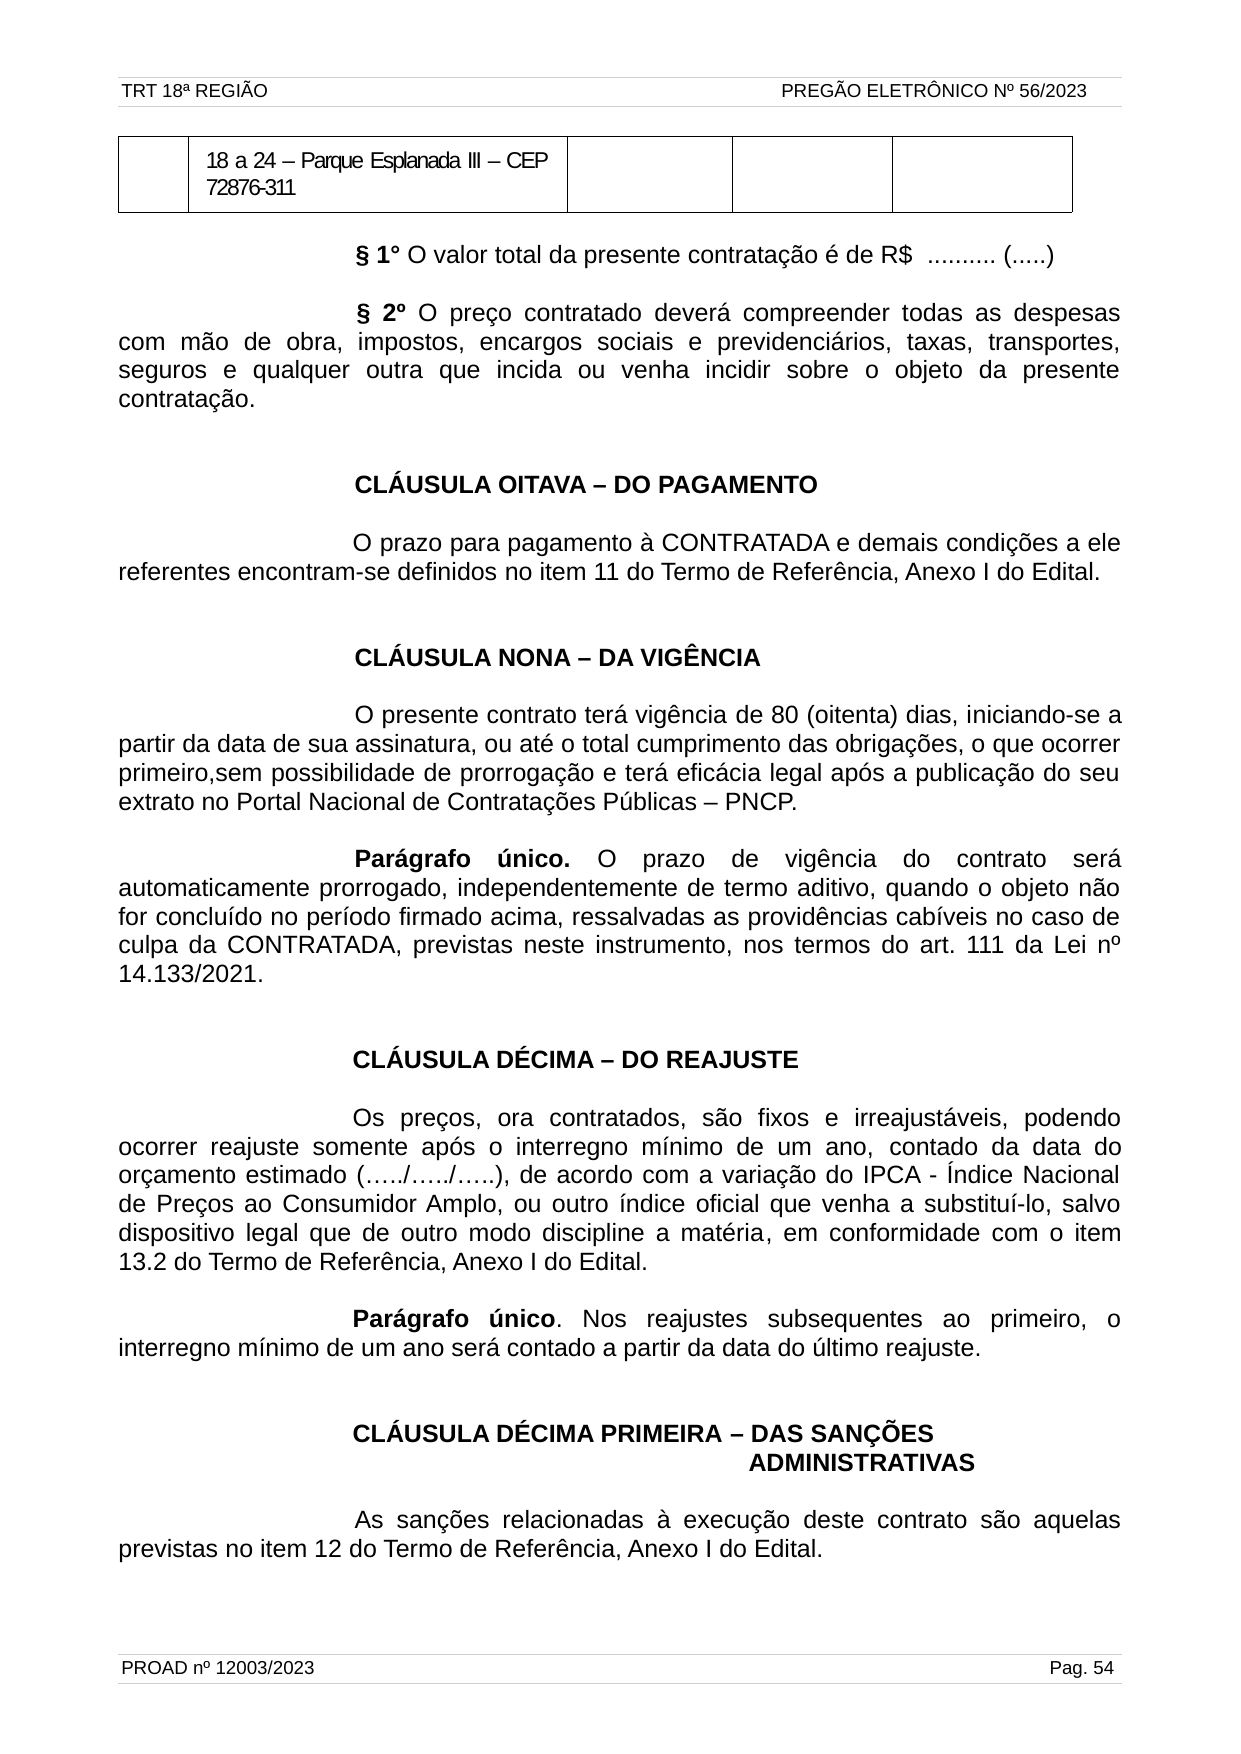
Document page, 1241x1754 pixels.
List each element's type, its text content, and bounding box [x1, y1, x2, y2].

text CLÁUSULA DÉCIMA PRIMEIRA – DAS SANÇÕES [118, 1419, 1122, 1448]
text As sanções relacionadas à execução deste contrato são aquelas previstas no item 12 do Termo de Referência, Anexo I do Edital. [118, 1506, 1122, 1563]
text O presente contrato terá vigência de 80 (oitenta) dias, iniciando-se a partir da data de sua assinatura, ou até o total cumprimento das obrigações, o que ocorrer primeiro,sem possibilidade de prorrogação e terá eficácia legal após a publicação do seu extrato no Portal Nacional de Contratações Públicas – PNCP. [118, 701, 1122, 816]
text CLÁUSULA NONA – DA VIGÊNCIA [118, 643, 1122, 672]
table_cell [733, 137, 892, 212]
text § 2º O preço contratado deverá compreender todas as despesas com mão de obra, impostos, encargos sociais e previdenciários, taxas, transportes, seguros e qualquer outra que incida ou venha incidir sobre o objeto da presente contratação. [118, 298, 1122, 413]
text CLÁUSULA OITAVA – DO PAGAMENTO [118, 471, 1122, 499]
table_cell 18 a 24 – Parque Esplanada III – CEP 72876-311 [189, 137, 567, 212]
table_cell [893, 137, 1072, 212]
text Parágrafo único. O prazo de vigência do contrato será automaticamente prorrogado, independentemente de termo aditivo, quando o objeto não for concluído no período firmado acima, ressalvadas as providências cabíveis no caso de culpa da CONTRATADA, previstas neste instrumento, nos termos do art. 111 da Lei nº 14.133/2021. [118, 844, 1122, 988]
text Parágrafo único. Nos reajustes subsequentes ao primeiro, o interregno mínimo de um ano será contado a partir da data do último reajuste. [118, 1304, 1122, 1362]
text CLÁUSULA DÉCIMA – DO REAJUSTE [118, 1046, 1122, 1074]
text § 1° O valor total da presente contratação é de R$ .......... (.....) [118, 241, 1120, 269]
text Os preços, ora contratados, são fixos e irreajustáveis, podendo ocorrer reajuste somente após o interregno mínimo de um ano, contado da data do orçamento estimado (…../…../…..), de acordo com a variação do IPCA - Índice Nacional de Preços ao Consumidor Amplo, ou outro índice oficial que venha a substituí-lo, salvo dispositivo legal que de outro modo discipline a matéria, em conformidade com o item 13.2 do Termo de Referência, Anexo I do Edital. [118, 1103, 1122, 1276]
text ADMINISTRATIVAS [118, 1448, 1122, 1477]
table_cell [119, 137, 188, 212]
text O prazo para pagamento à CONTRATADA e demais condições a ele referentes encontram-se definidos no item 11 do Termo de Referência, Anexo I do Edital. [118, 528, 1122, 586]
table_cell [568, 137, 732, 212]
